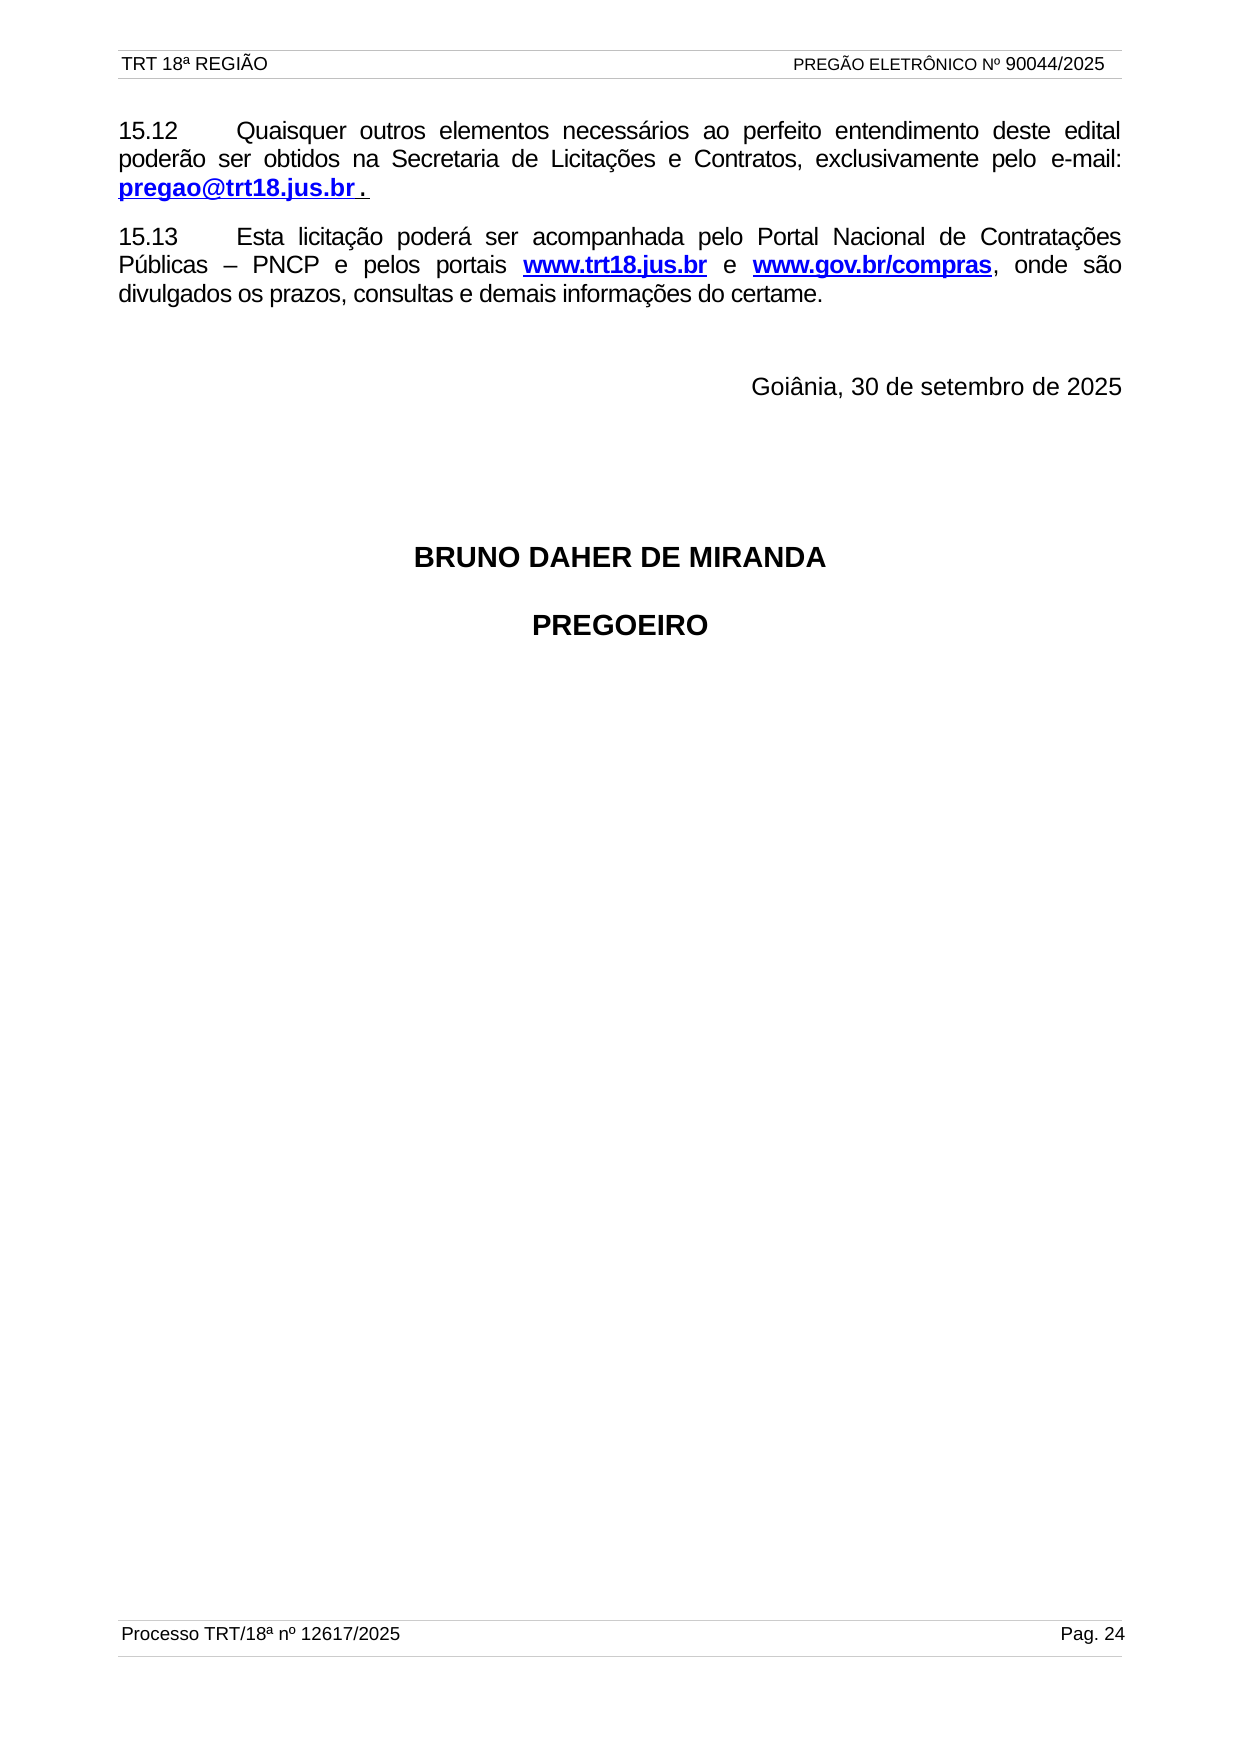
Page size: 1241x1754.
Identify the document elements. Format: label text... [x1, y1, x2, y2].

text PREGOEIRO [118, 608, 1122, 641]
text 15.12 Quaisquer outros elementos necessários ao perfeito entendimento deste edital poderão ser obtidos na Secretaria de Licitações e Contratos, exclusivamente pelo e-mail: pregao@trt18.jus.br. [118, 116, 1122, 204]
text Goiânia, 30 de setembro de 2025 [118, 372, 1122, 401]
text 15.13 Esta licitação poderá ser acompanhada pelo Portal Nacional de Contratações Públicas – PNCP e pelos portais www.trt18.jus.br e www.gov.br/compras, onde são divulgados os prazos, consultas e demais informações do certame. [118, 222, 1122, 308]
text BRUNO DAHER DE MIRANDA [118, 540, 1122, 573]
